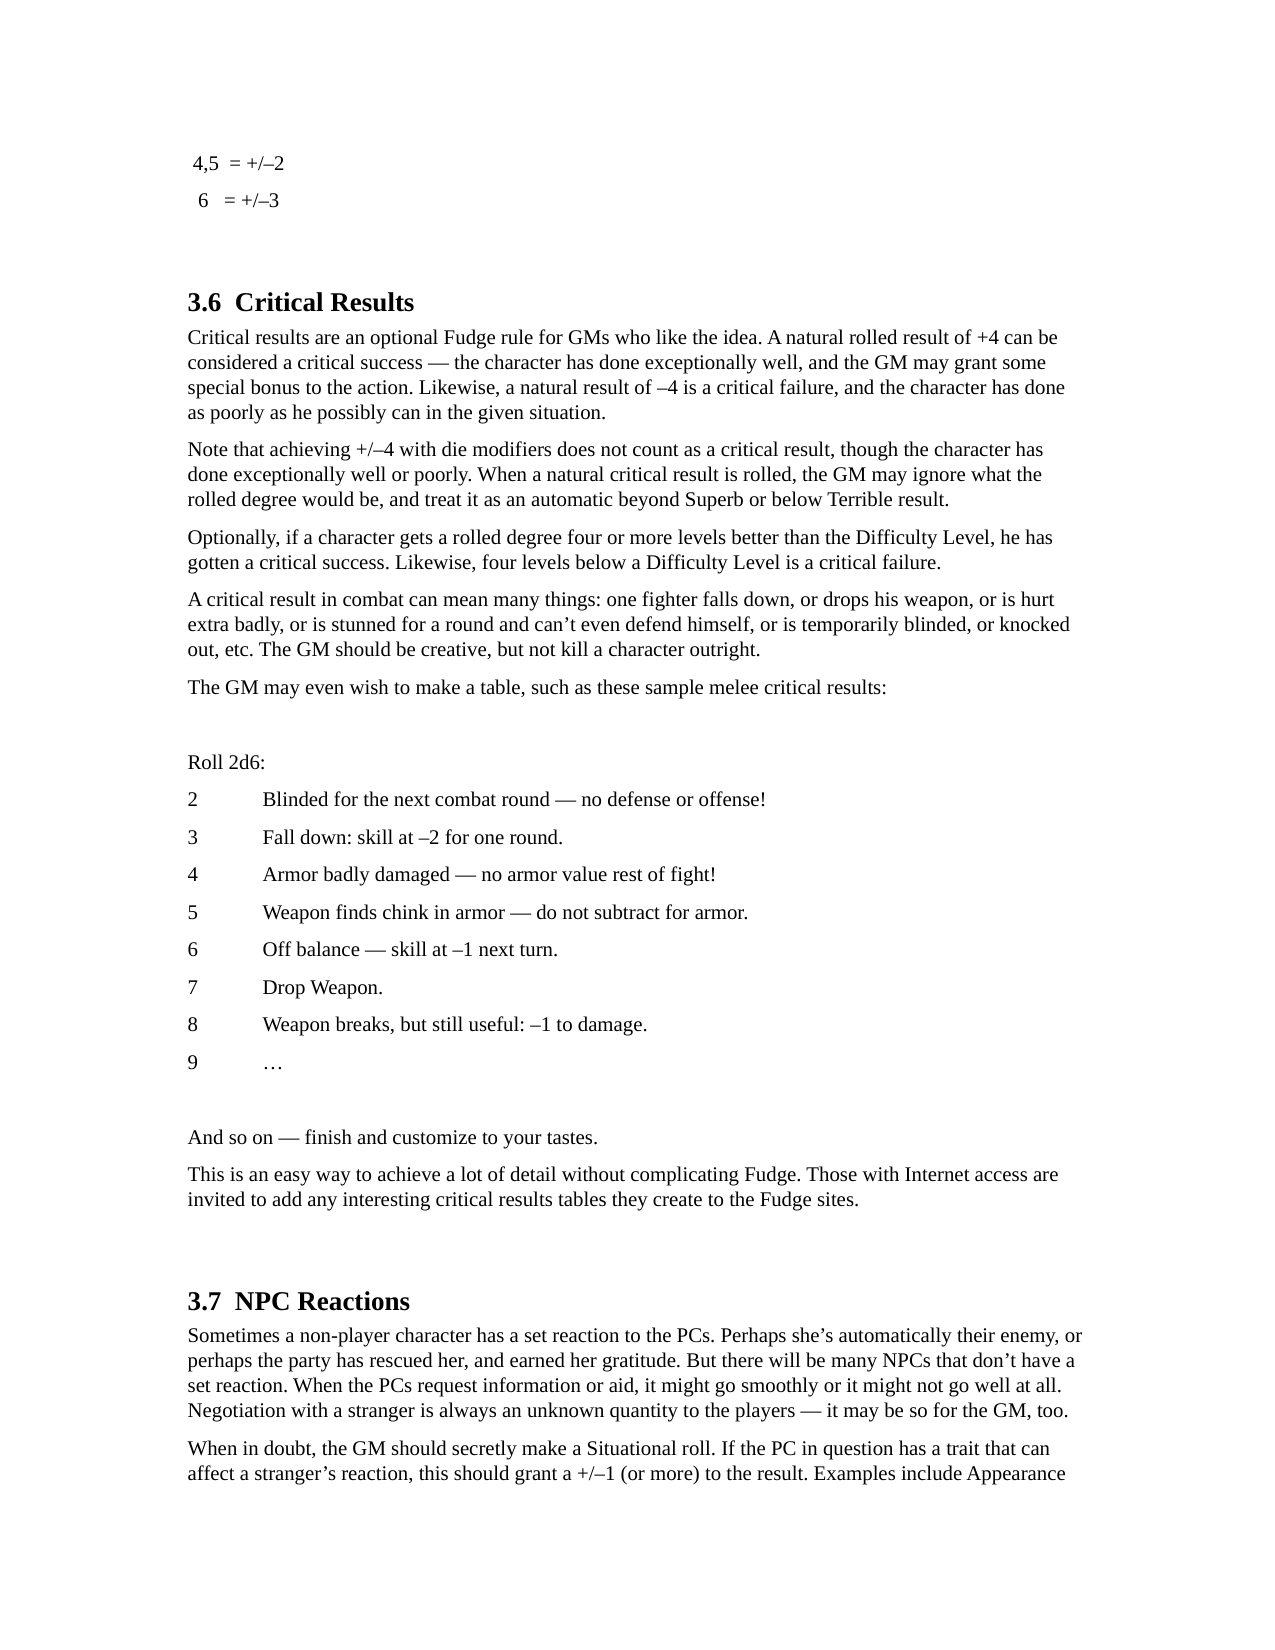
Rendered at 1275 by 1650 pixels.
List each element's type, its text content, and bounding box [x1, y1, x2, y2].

text Roll 2d6: [187, 749, 1087, 774]
text Optionally, if a character gets a rolled degree four or more levels better than the Difficulty Level, he has gotten a critical success. Likewise, four levels below a Difficulty Level is a critical failure. [187, 524, 1087, 574]
text The GM may even wish to make a table, such as these sample melee critical results: [187, 674, 1087, 699]
text 3.6 Critical Results [187, 287, 1087, 317]
text Sometimes a non-player character has a set reaction to the PCs. Perhaps she’s automatically their enemy, or perhaps the party has rescued her, and earned her gratitude. But there will be many NPCs that don’t have a set reaction. When the PCs request information or aid, it might go smoothly or it might not go well at all. Negotiation with a stranger is always an unknown quantity to the players — it may be so for the GM, too. [187, 1322, 1087, 1422]
text 6 Off balance — skill at –1 next turn. [187, 936, 1087, 961]
text This is an easy way to achieve a lot of detail without complicating Fudge. Those with Internet access are invited to add any interesting critical results tables they create to the Fudge sites. [187, 1161, 1087, 1211]
text 7 Drop Weapon. [187, 974, 1087, 999]
text 5 Weapon finds chink in armor — do not subtract for armor. [187, 899, 1087, 924]
text Note that achieving +/–4 with die modifiers does not count as a critical result, though the character has done exceptionally well or poorly. When a natural critical result is rolled, the GM may ignore what the rolled degree would be, and treat it as an automatic beyond Superb or below Terrible result. [187, 436, 1087, 511]
text 9 … [187, 1049, 1087, 1074]
text When in doubt, the GM should secretly make a Situational roll. If the PC in question has a trait that can affect a stranger’s reaction, this should grant a +/–1 (or more) to the result. Examples include Appearance [187, 1435, 1087, 1485]
text Critical results are an optional Fudge rule for GMs who like the idea. A natural rolled result of +4 can be considered a critical success — the character has done exceptionally well, and the GM may grant some special bonus to the action. Likewise, a natural result of –4 is a critical failure, and the character has done as poorly as he possibly can in the given situation. [187, 324, 1087, 424]
text A critical result in combat can mean many things: one fighter falls down, or drops his weapon, or is hurt extra badly, or is stunned for a round and can’t even defend himself, or is temporarily blinded, or knocked out, etc. The GM should be creative, but not kill a character outright. [187, 586, 1087, 661]
text 4,5 = +/–2 [187, 150, 1087, 175]
text 3.7 NPC Reactions [187, 1286, 1087, 1316]
text 6 = +/–3 [187, 187, 1087, 212]
text 4 Armor badly damaged — no armor value rest of fight! [187, 861, 1087, 886]
text 3 Fall down: skill at –2 for one round. [187, 824, 1087, 849]
text 8 Weapon breaks, but still useful: –1 to damage. [187, 1011, 1087, 1036]
text And so on — finish and customize to your tastes. [187, 1124, 1087, 1149]
text 2 Blinded for the next combat round — no defense or offense! [187, 786, 1087, 811]
